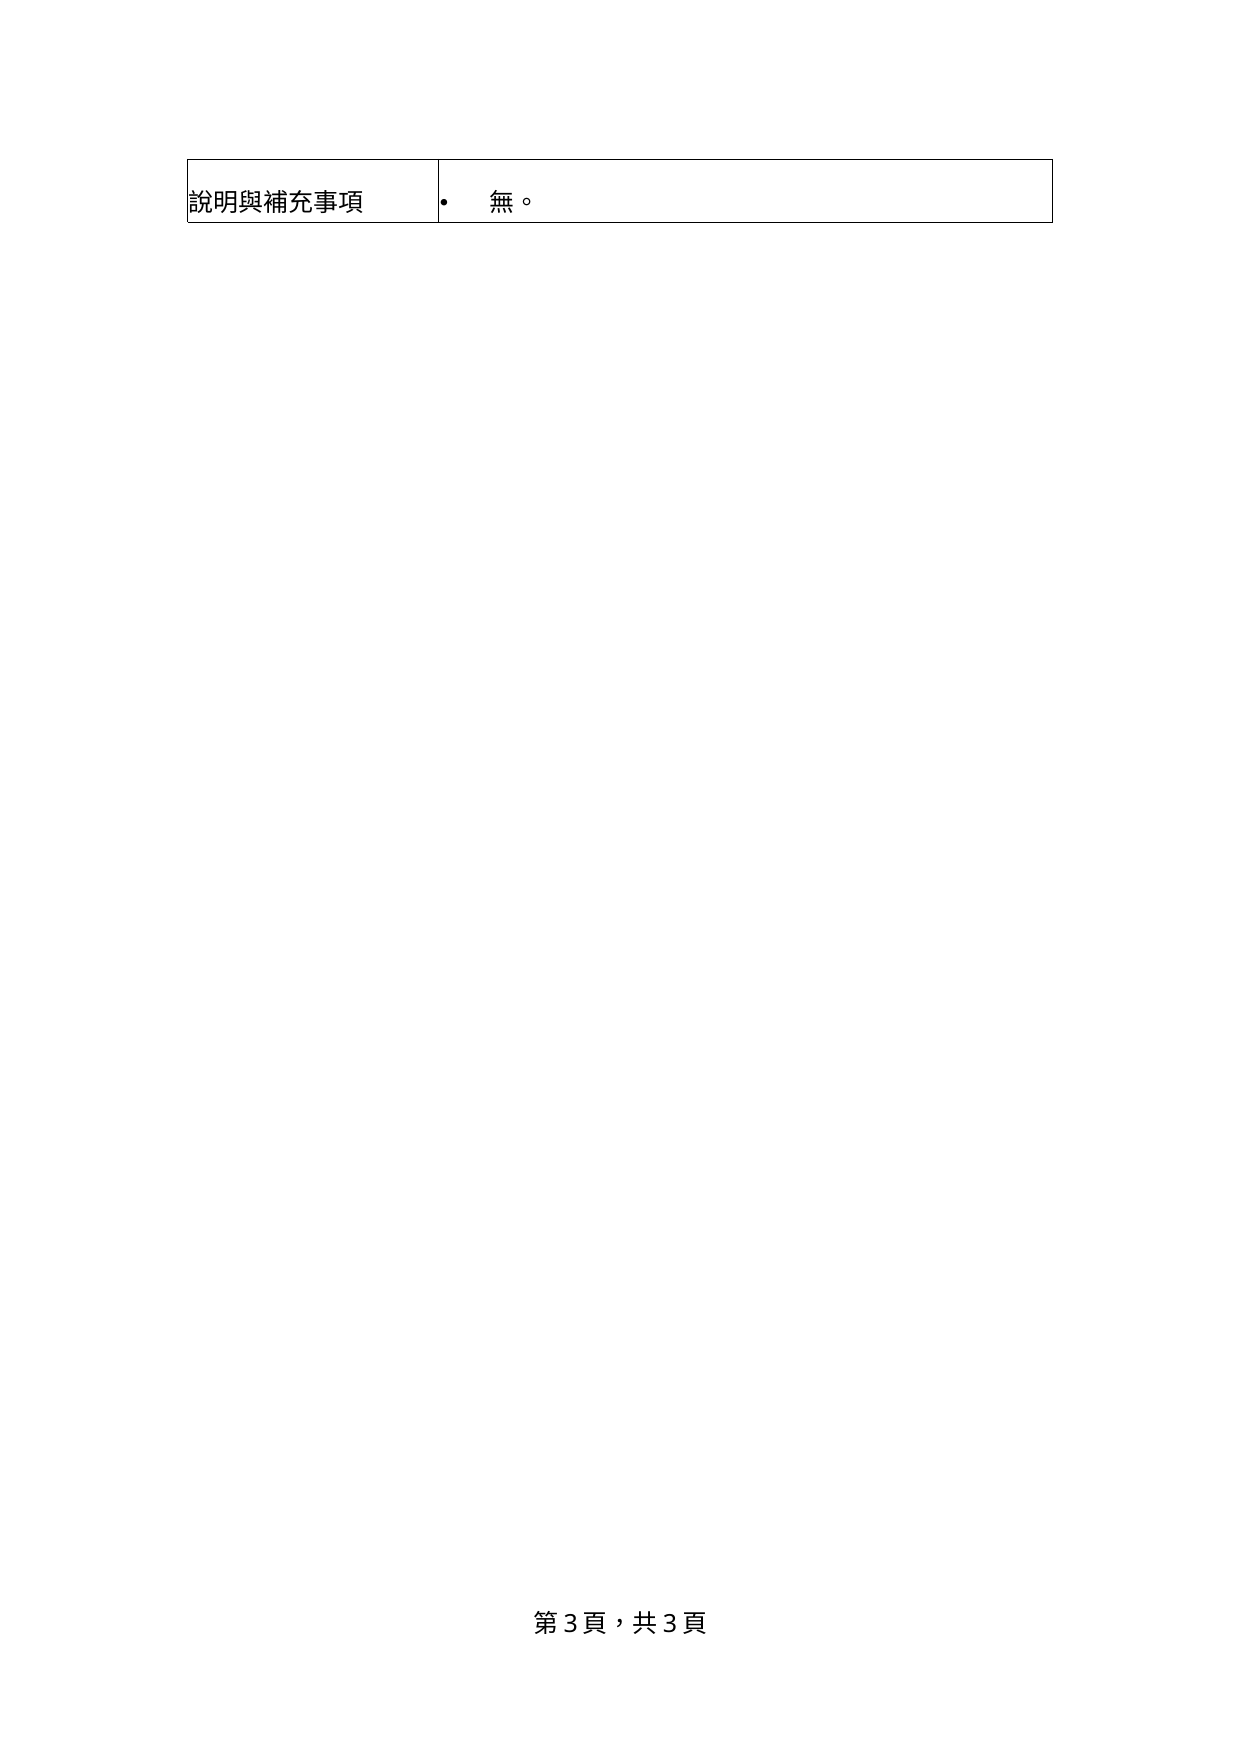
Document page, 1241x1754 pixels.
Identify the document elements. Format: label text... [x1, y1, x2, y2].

table_cell 無。 [439, 160, 1052, 222]
table_cell 說明與補充事項 [188, 160, 438, 222]
